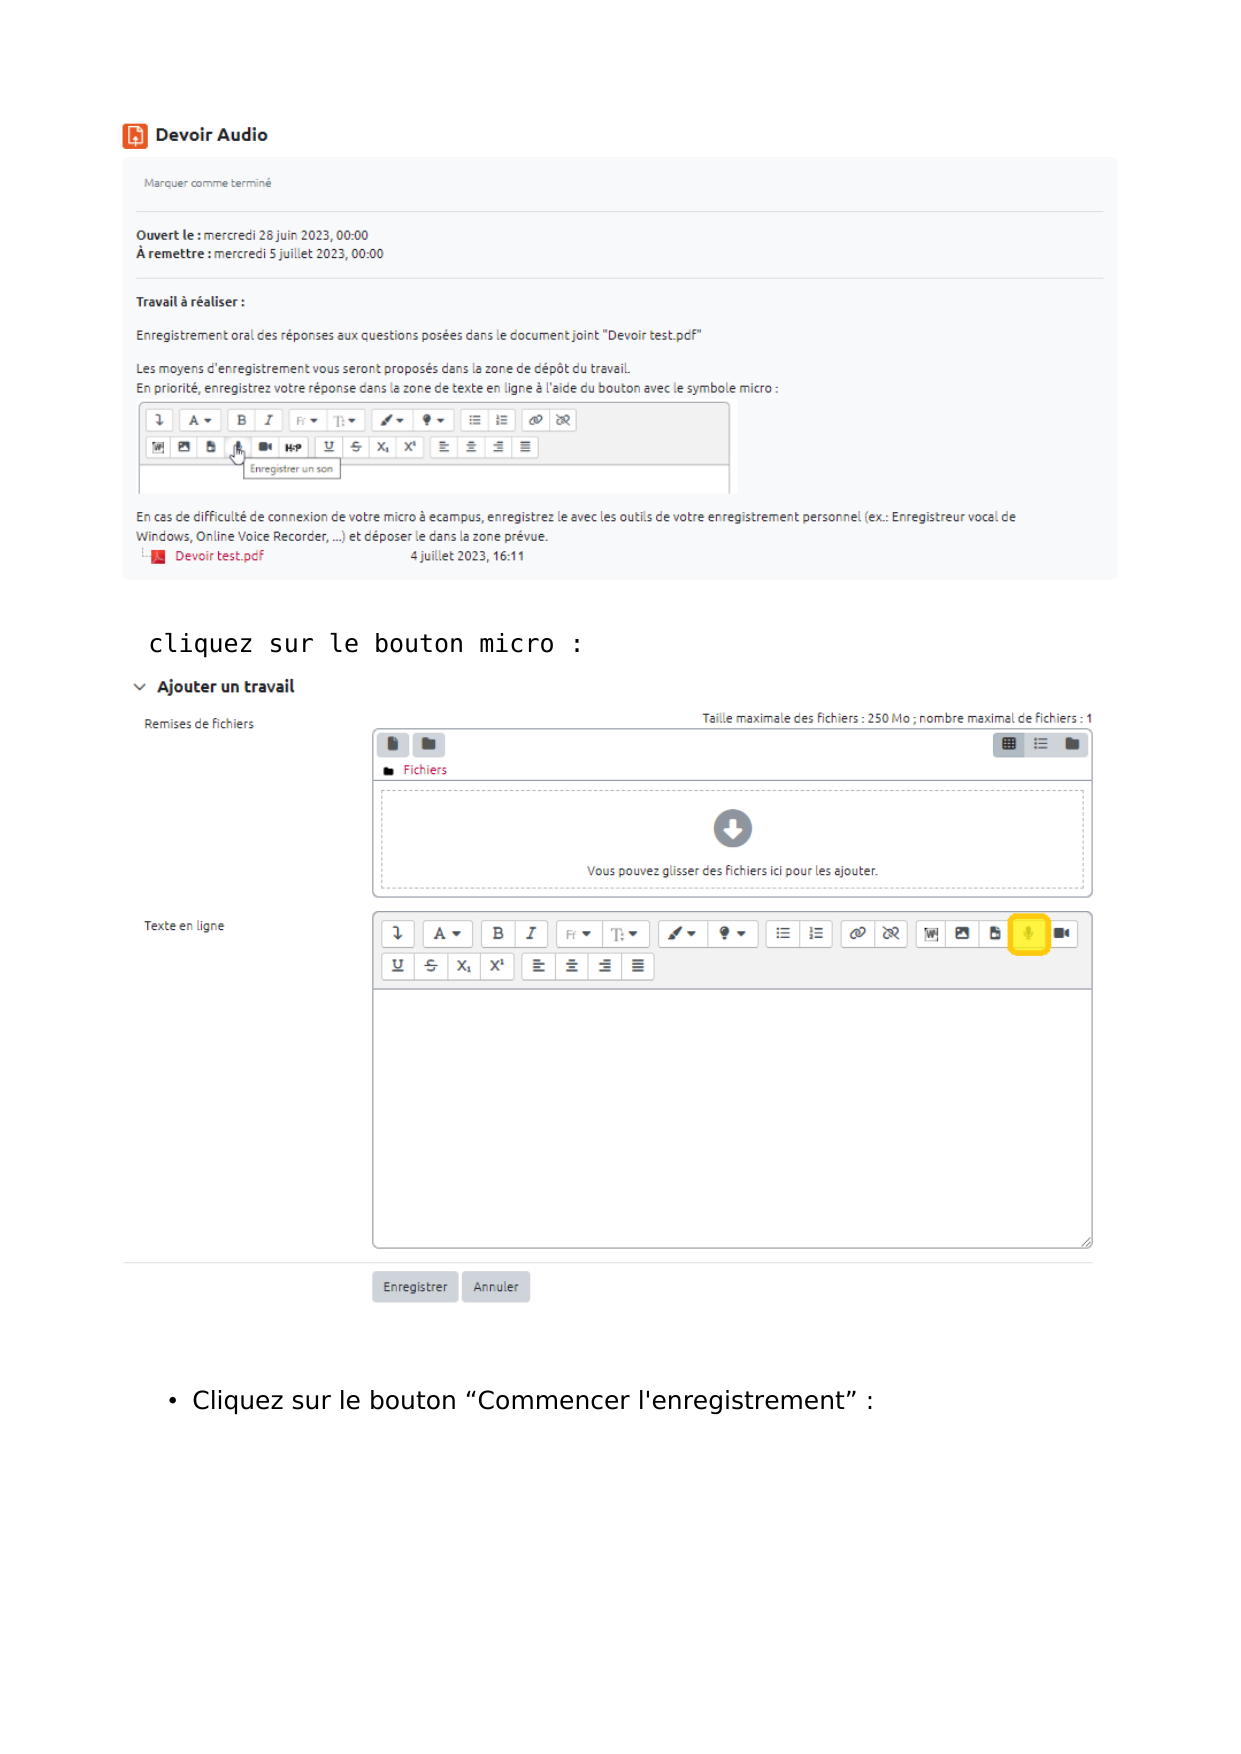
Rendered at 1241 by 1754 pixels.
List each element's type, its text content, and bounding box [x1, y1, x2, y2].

list Cliquez sur le bouton “Commencer l'enregistrement” : [177, 1386, 1122, 1415]
picture [118, 670, 1123, 1316]
picture [118, 118, 1123, 588]
text cliquez sur le bouton micro : [118, 629, 1122, 659]
